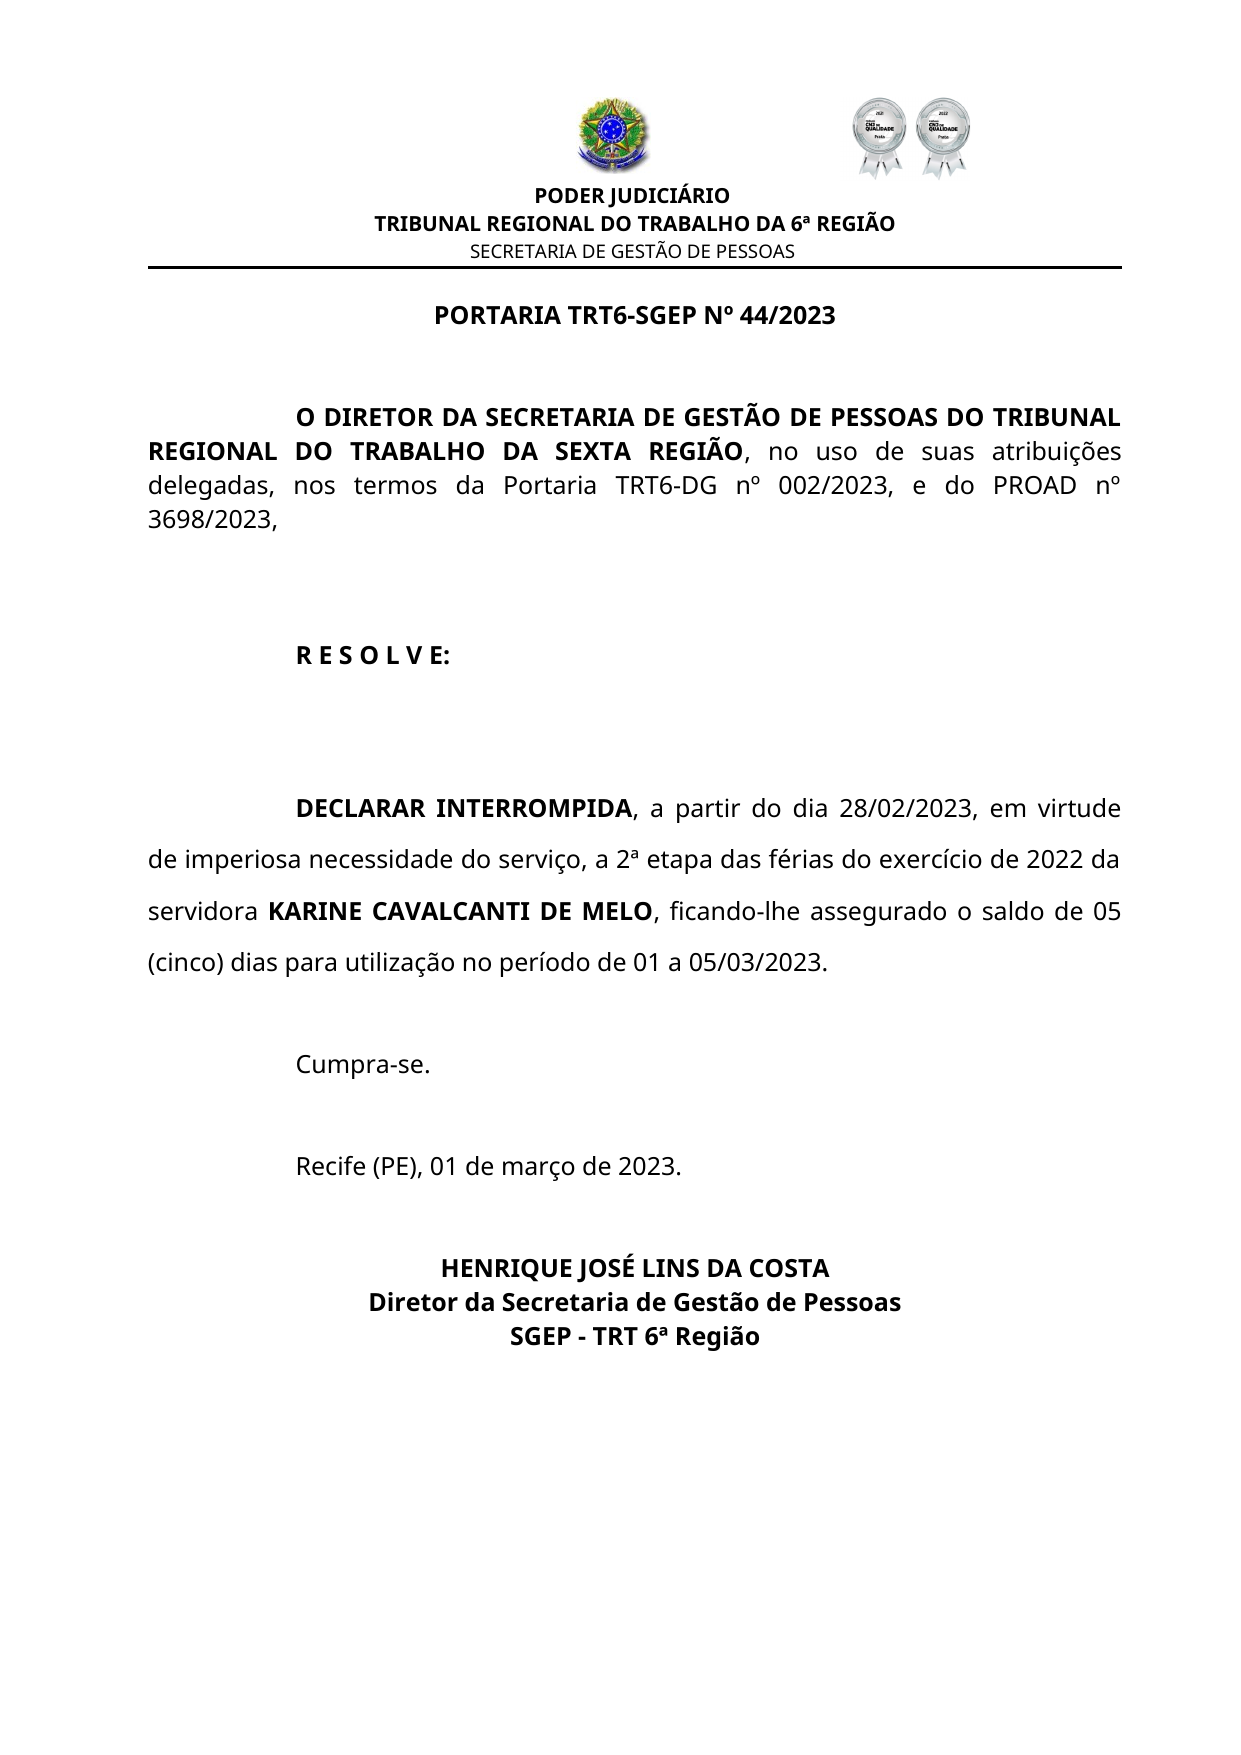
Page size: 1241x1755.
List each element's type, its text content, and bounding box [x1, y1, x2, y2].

text Diretor da Secretaria de Gestão de Pessoas [148, 1284, 1122, 1318]
text DECLARAR INTERROMPIDA, a partir do dia 28/02/2023, em virtude de imperiosa necessidade do serviço, a 2ª etapa das férias do exercício de 2022 da servidora KARINE CAVALCANTI DE MELO, ficando-lhe assegurado o saldo de 05 (cinco) dias para utilização no período de 01 a 05/03/2023. [148, 791, 1122, 978]
text O DIRETOR DA SECRETARIA DE GESTÃO DE PESSOAS DO TRIBUNAL REGIONAL DO TRABALHO DA SEXTA REGIÃO, no uso de suas atribuições delegadas, nos termos da Portaria TRT6-DG nº 002/2023, e do PROAD nº 3698/2023, [148, 399, 1122, 536]
text SGEP - TRT 6ª Região [148, 1318, 1122, 1353]
picture [575, 97, 651, 174]
text Recife (PE), 01 de março de 2023. [148, 1148, 1122, 1182]
text R E S O L V E: [148, 638, 1122, 672]
text PORTARIA TRT6-SGEP Nº 44/2023 [148, 297, 1122, 331]
text HENRIQUE JOSÉ LINS DA COSTA [148, 1250, 1122, 1284]
text Cumpra-se. [148, 1046, 1122, 1080]
